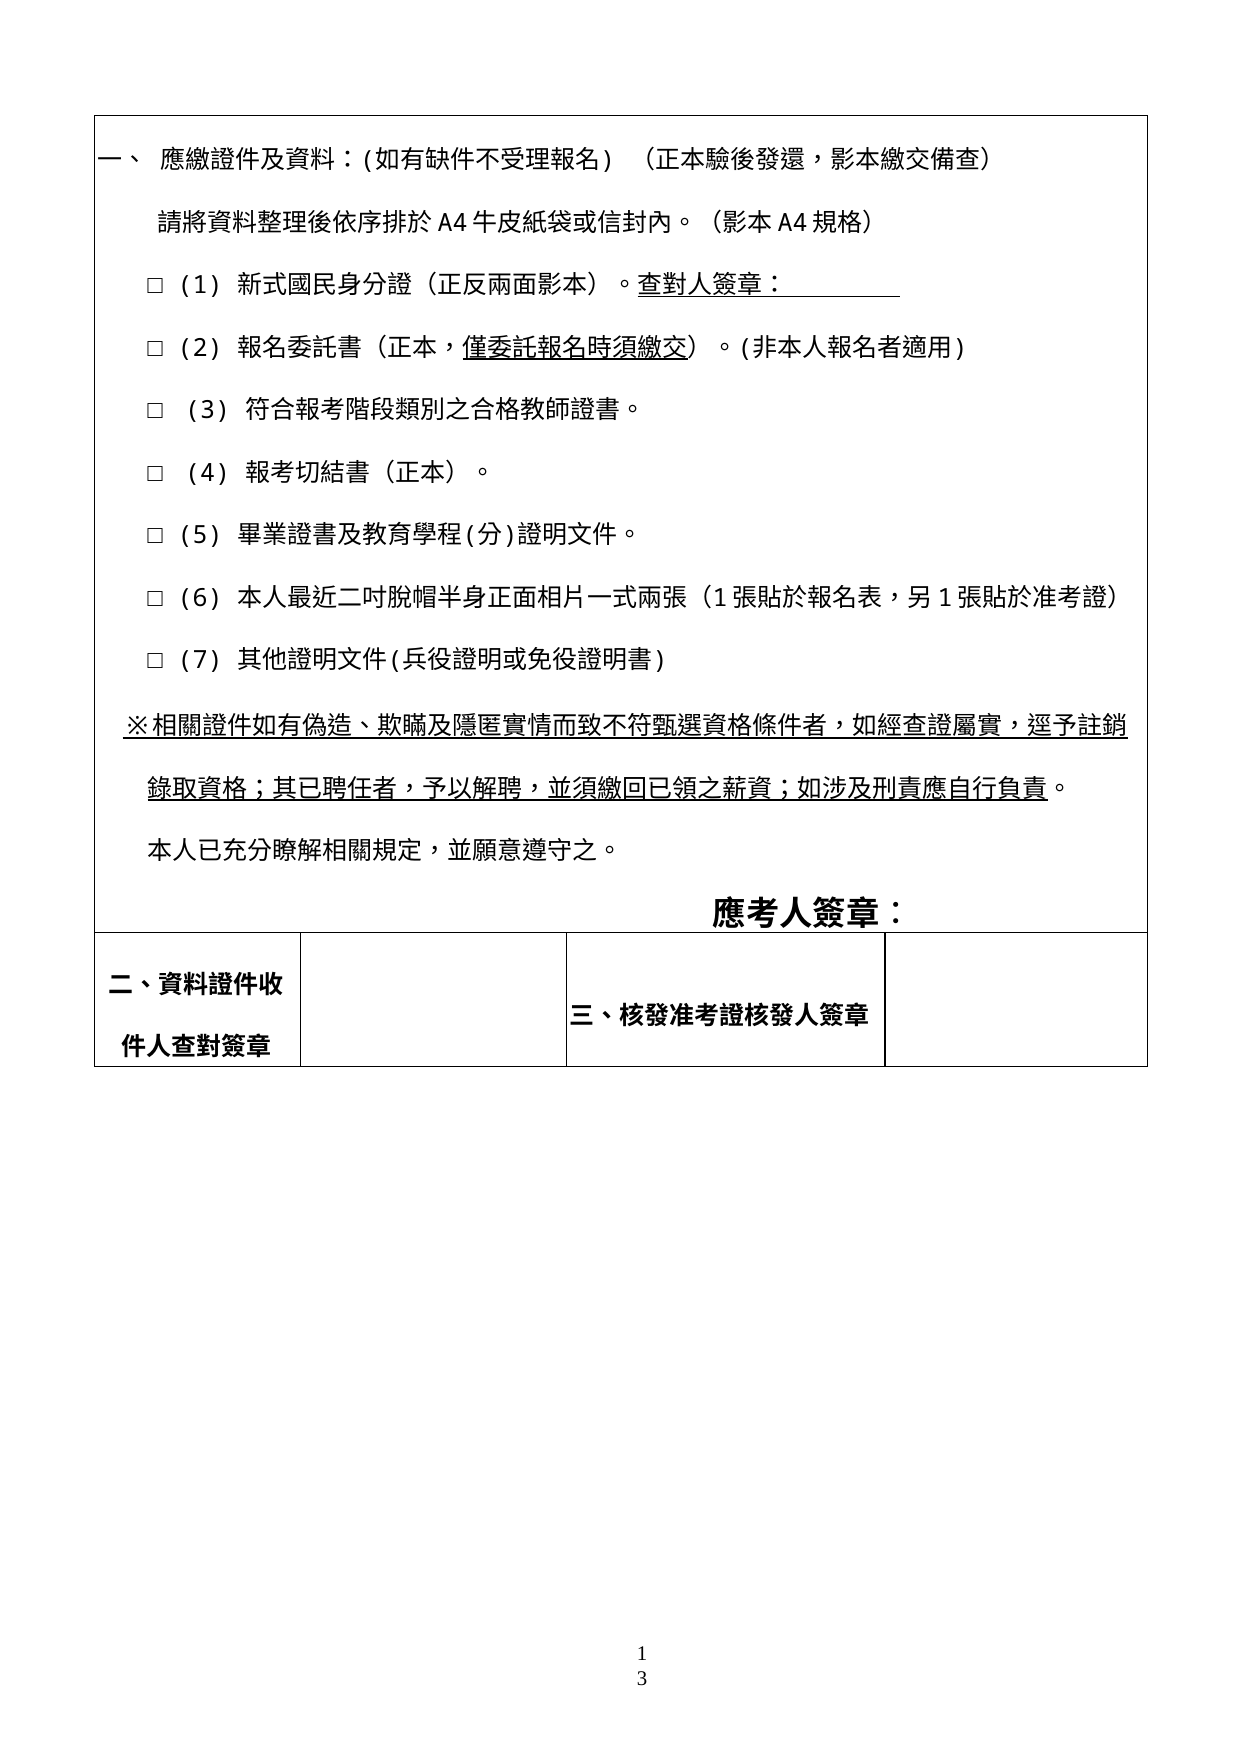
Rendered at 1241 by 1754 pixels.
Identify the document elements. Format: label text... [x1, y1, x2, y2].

table_cell [301, 933, 566, 1066]
table_cell [886, 933, 1147, 1066]
table_header 一、 應繳證件及資料：(如有缺件不受理報名) （正本驗後發還，影本繳交備查） 請將資料整理後依序排於A4牛皮紙袋或信封內。（影本A4規格） □ (1) 新式國民身分證（正反兩面影本）。查對人簽章： □ (2) 報名委託書（正本，僅委託報名時須繳交）。(非本人報名者適用) (3) 符合報考階段類別之合格教師證書。 (4) 報考切結書（正本）。 □ (5) 畢業證書及教育學程(分)證明文件。 □ (6) 本人最近二吋脫帽半身正面相片一式兩張（1張貼於報名表，另1張貼於准考證） □ (7) 其他證明文件(兵役證明或免役證明書) ※相關證件如有偽造、欺瞞及隱匿實情而致不符甄選資格條件者，如經查證屬實，逕予註銷錄取資格；其已聘任者，予以解聘，並須繳回已領之薪資；如涉及刑責應自行負責。 本人已充分瞭解相關規定，並願意遵守之。 應考人簽章： [95, 116, 1147, 932]
table_cell 二、資料證件收件人查對簽章 [95, 933, 300, 1066]
table_cell 三、核發准考證核發人簽章 [567, 933, 884, 1066]
